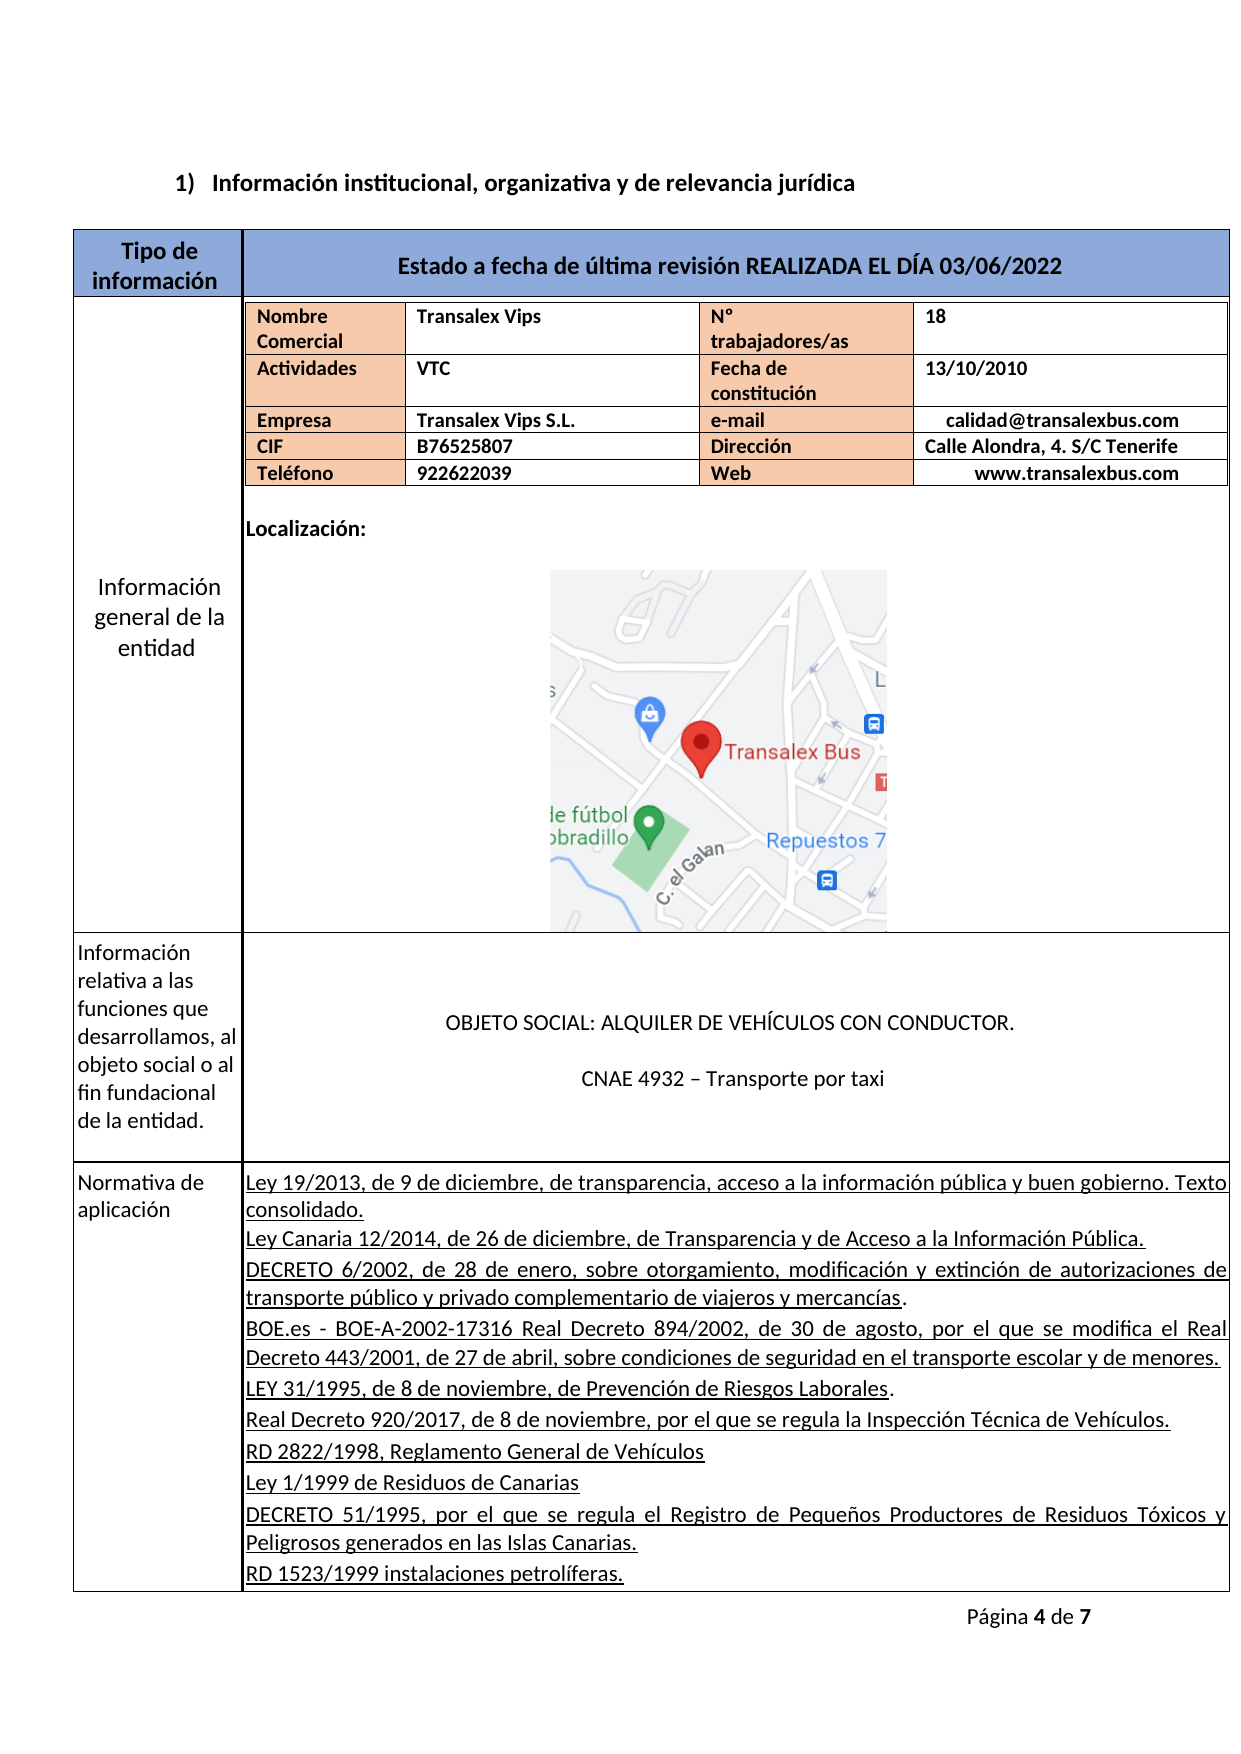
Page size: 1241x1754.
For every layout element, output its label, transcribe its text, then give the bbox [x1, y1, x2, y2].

table_cell Transalex Vips S.L. [406, 407, 699, 432]
table_cell Ley 19/2013, de 9 de diciembre, de transparencia, acceso a la información pública y buen gobierno. Texto consolidado. Ley Canaria 12/2014, de 26 de diciembre, de Transparencia y de Acceso a la Información Pública. DECRETO 6/2002, de 28 de enero, sobre otorgamiento, modificación y extinción de autorizaciones de transporte público y privado complementario de viajeros y mercancías. BOE.es - BOE-A-2002-17316 Real Decreto 894/2002, de 30 de agosto, por el que se modifica el Real Decreto 443/2001, de 27 de abril, sobre condiciones de seguridad en el transporte escolar y de menores. LEY 31/1995, de 8 de noviembre, de Prevención de Riesgos Laborales. Real Decreto 920/2017, de 8 de noviembre, por el que se regula la Inspección Técnica de Vehículos. RD 2822/1998, Reglamento General de Vehículos Ley 1/1999 de Residuos de Canarias DECRETO 51/1995, por el que se regula el Registro de Pequeños Productores de Residuos Tóxicos y Peligrosos generados en las Islas Canarias. RD 1523/1999 instalaciones petrolíferas. [244, 1163, 1229, 1591]
table_cell Localización: [244, 297, 1229, 932]
table_cell Web [700, 460, 913, 485]
table_cell Empresa [246, 407, 405, 432]
table_cell VTC [406, 355, 699, 406]
table_cell calidad@transalexbus.com [914, 407, 1227, 432]
table_cell 13/10/2010 [914, 355, 1227, 406]
list Información institucional, organizativa y de relevancia jurídica [174, 167, 1091, 198]
table_cell Fecha de constitución [700, 355, 913, 406]
table_header 18 [914, 303, 1227, 354]
table_header Transalex Vips [406, 303, 699, 354]
table_cell e-mail [700, 407, 913, 432]
table_cell Dirección [700, 433, 913, 459]
table_cell Normativa de aplicación [74, 1163, 241, 1591]
table_header Estado a fecha de última revisión REALIZADA EL DÍA 03/06/2022 [244, 230, 1229, 296]
table_header Tipo de información [74, 230, 241, 296]
table_cell Información relativa a las funciones que desarrollamos, al objeto social o al fin fundacional de la entidad. [74, 933, 241, 1161]
table_cell CIF [246, 433, 405, 459]
table_cell Actividades [246, 355, 405, 406]
table_cell Calle Alondra, 4. S/C Tenerife [914, 433, 1227, 459]
table_header Nombre Comercial [246, 303, 405, 354]
table_header Nº trabajadores/as [700, 303, 913, 354]
table_cell 922622039 [406, 460, 699, 485]
table_cell Información general de la entidad [74, 297, 241, 932]
table_cell B76525807 [406, 433, 699, 459]
table_cell Teléfono [246, 460, 405, 485]
table_cell OBJETO SOCIAL: ALQUILER DE VEHÍCULOS CON CONDUCTOR. CNAE 4932 – Transporte por taxi [244, 933, 1229, 1161]
table_cell www.transalexbus.com [914, 460, 1227, 485]
